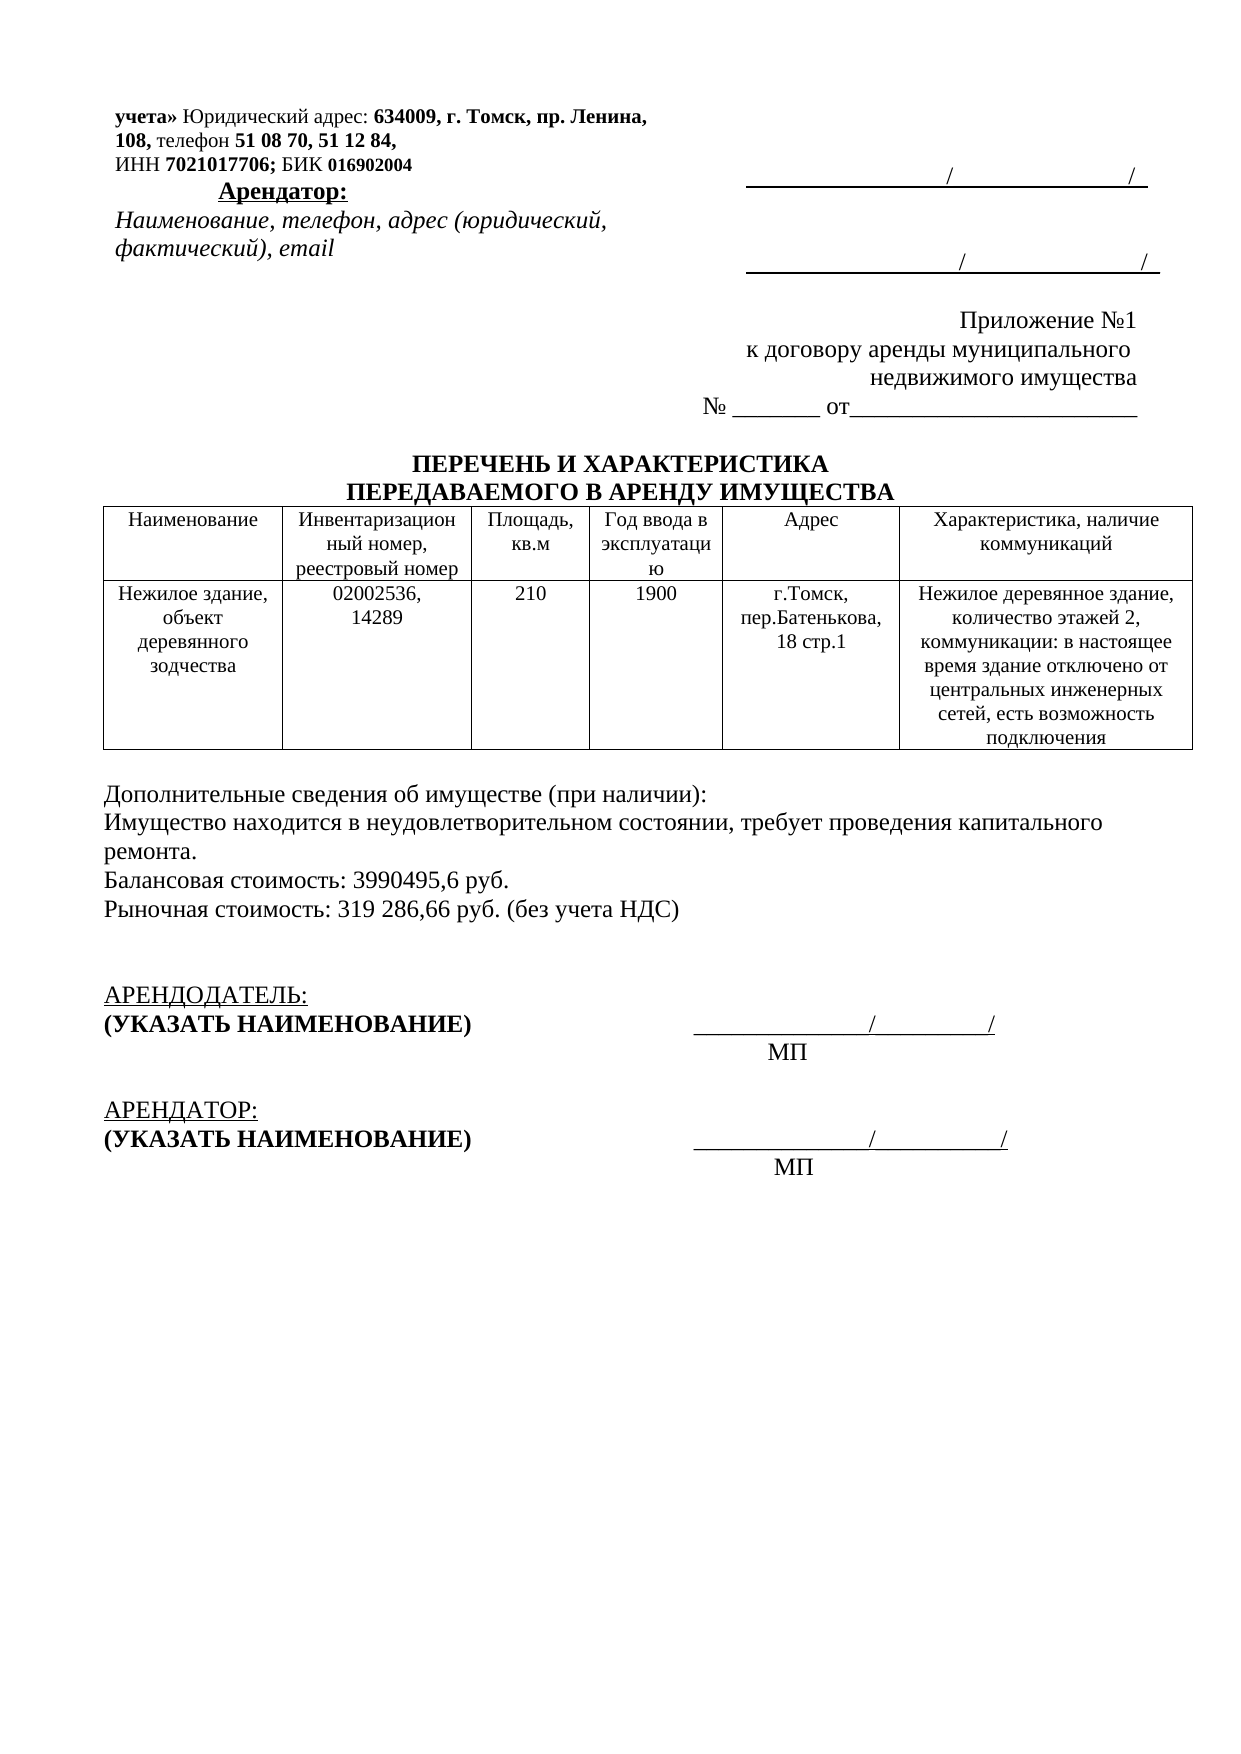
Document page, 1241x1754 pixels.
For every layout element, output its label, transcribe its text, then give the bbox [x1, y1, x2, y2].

table_cell г.Томск, пер.Батенькова, 18 стр.1 [723, 581, 899, 749]
text МП [103, 1152, 1137, 1181]
table_header Инвентаризационный номер, реестровый номер [283, 507, 471, 579]
text АРЕНДАТОР: [103, 1095, 1137, 1124]
text Имущество находится в неудовлетворительном состоянии, требует проведения капитального ремонта. [103, 807, 1137, 865]
text ПЕРЕЧЕНЬ И ХАРАКТЕРИСТИКА [103, 449, 1137, 477]
table_cell 02002536, 14289 [283, 581, 471, 749]
table_header Наименование [104, 507, 282, 579]
text (УКАЗАТЬ НАИМЕНОВАНИЕ) ______________/_________/ [103, 1009, 1137, 1037]
table_header Площадь, кв.м [472, 507, 589, 579]
table_cell Нежилое здание, объект деревянного зодчества [104, 581, 282, 749]
text Приложение №1 [103, 305, 1137, 334]
table_header Характеристика, наличие коммуникаций [900, 507, 1192, 579]
text Дополнительные сведения об имуществе (при наличии): [103, 779, 1137, 807]
table_cell 210 [472, 581, 589, 749]
text МП [103, 1037, 1137, 1066]
table_header ________________/______________/_ _________________/______________/_ [735, 104, 1178, 305]
table_cell Нежилое деревянное здание, количество этажей 2, коммуникации: в настоящее время здание отключено от центральных инженерных сетей, есть возможность подключения [900, 581, 1192, 749]
table_header Адрес [723, 507, 899, 579]
text Балансовая стоимость: 3990495,6 руб. [103, 865, 1137, 894]
table_cell 1900 [590, 581, 722, 749]
text к договору аренды муниципального [103, 334, 1137, 362]
text (УКАЗАТЬ НАИМЕНОВАНИЕ) ______________/__________/ [103, 1124, 1137, 1152]
text Рыночная стоимость: 319 286,66 руб. (без учета НДС) [103, 894, 1137, 922]
text недвижимого имущества [103, 362, 1137, 391]
text № _______ от_______________________ [103, 391, 1137, 420]
table_header Год ввода в эксплуатацию [590, 507, 722, 579]
text АРЕНДОДАТЕЛЬ: [103, 980, 1137, 1009]
table_header учета» Юридический адрес: 634009, г. Томск, пр. Ленина, 108, телефон 51 08 70, 51 12 84, ИНН 7021017706; БИК 016902004 Арендатор: Наименование, телефон, адрес (юридический, фактический), email [104, 104, 735, 305]
text ПЕРЕДАВАЕМОГО В АРЕНДУ ИМУЩЕСТВА [103, 477, 1137, 506]
